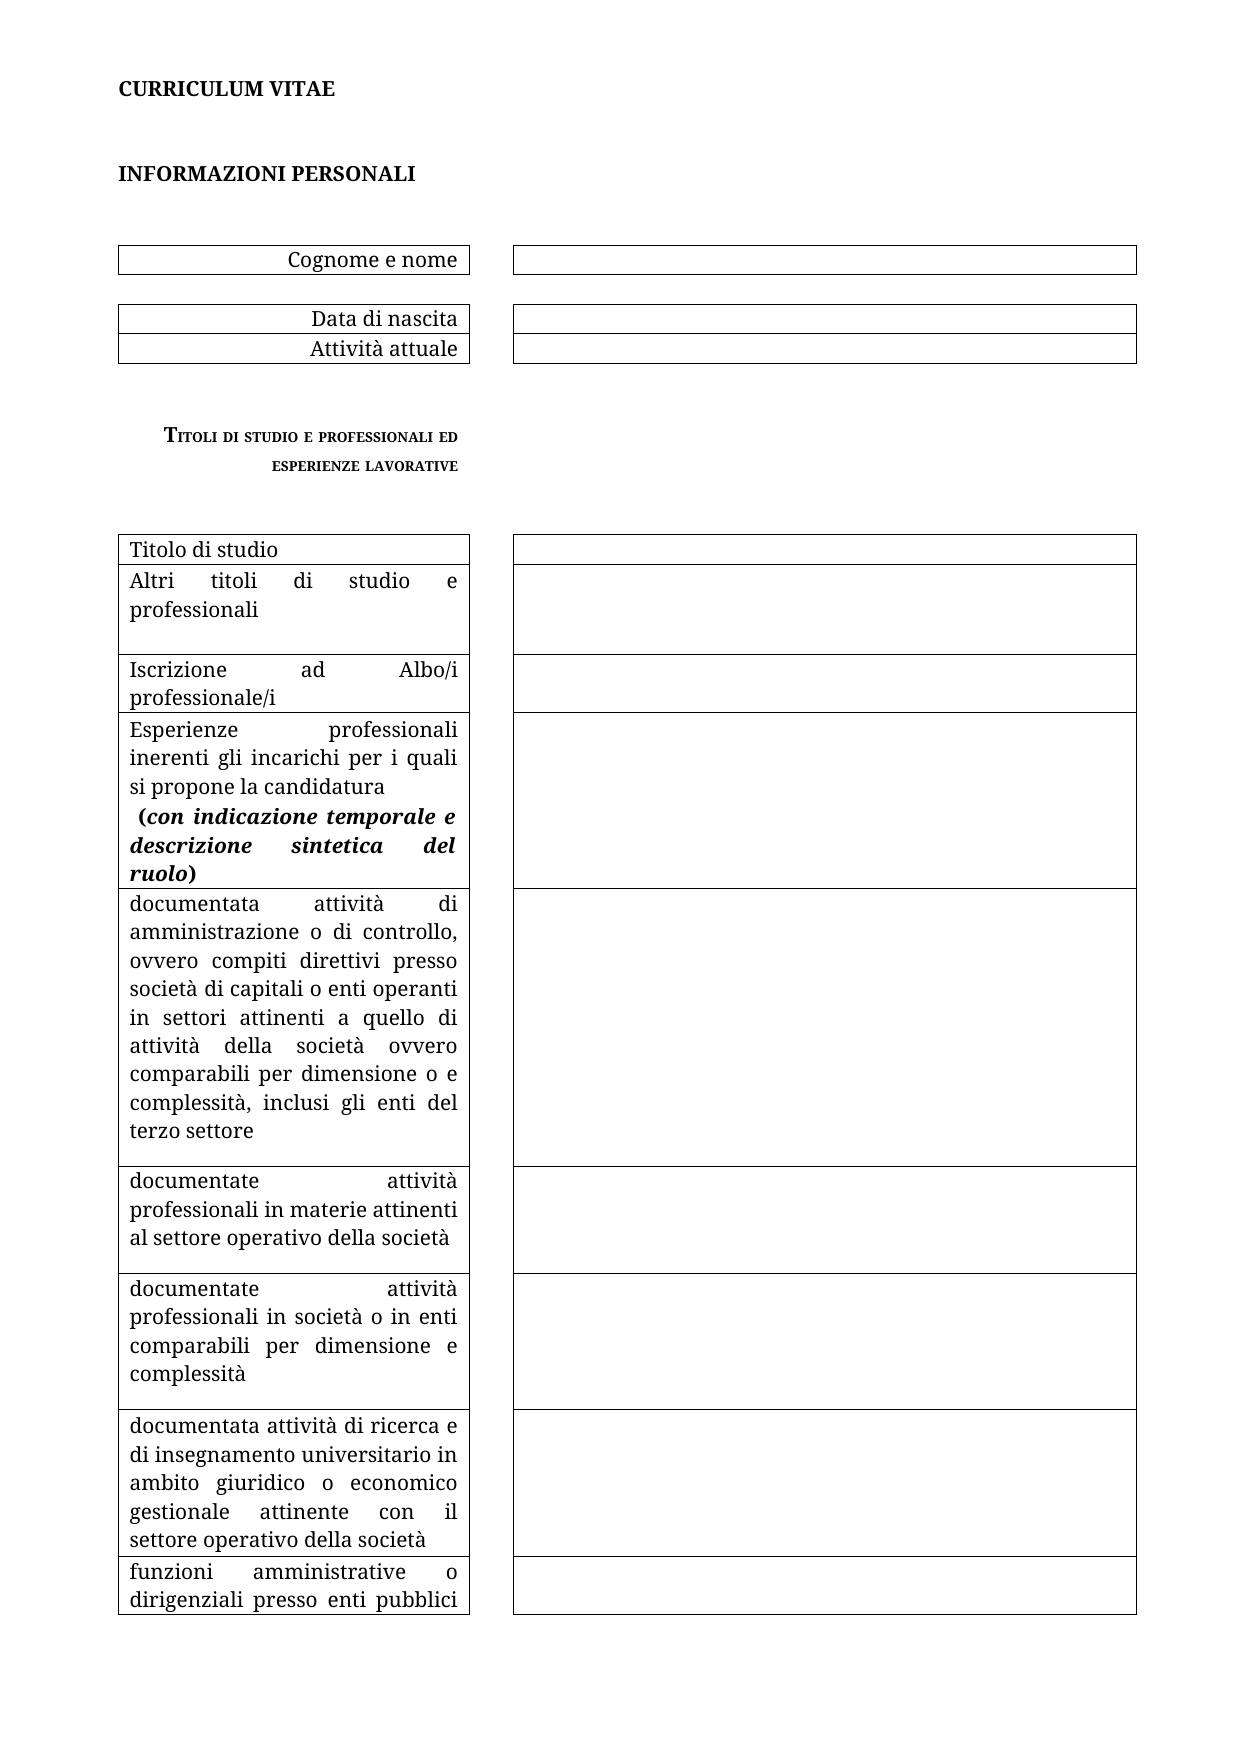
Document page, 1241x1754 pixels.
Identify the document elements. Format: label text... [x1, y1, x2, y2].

table_header Titoli di studio e professionali ed esperienze lavorative [118, 420, 469, 506]
table_cell documentate attività professionali in società o in enti comparabili per dimensione e complessità [119, 1274, 469, 1408]
table_cell [514, 1410, 1136, 1556]
table_cell documentata attività di ricerca e di insegnamento universitario in ambito giuridico o economico gestionale attinente con il settore operativo della società [119, 1410, 469, 1556]
table_cell [514, 889, 1136, 1166]
text INFORMAZIONI PERSONALI [118, 159, 1122, 188]
table_cell [470, 333, 513, 362]
table_cell Esperienze professionali inerenti gli incarichi per i quali si propone la candidatura (con indicazione temporale e descrizione sintetica del ruolo) [119, 713, 469, 888]
table_cell [514, 1274, 1136, 1408]
table_cell Attività attuale [119, 334, 469, 362]
table_header [470, 534, 513, 563]
text CURRICULUM VITAE [118, 74, 1122, 102]
table_cell Altri titoli di studio e professionali [119, 565, 469, 654]
table_cell Iscrizione ad Albo/i professionale/i [119, 655, 469, 712]
table_cell [514, 1167, 1136, 1273]
table_cell [470, 712, 513, 888]
table_cell [514, 565, 1136, 654]
table_cell [470, 1273, 513, 1408]
table_header [514, 535, 1136, 563]
table_header [514, 246, 1136, 274]
table_header Cognome e nome [119, 246, 469, 274]
table_cell [514, 1557, 1136, 1614]
table_cell documentate attività professionali in materie attinenti al settore operativo della società [119, 1167, 469, 1273]
table_cell [470, 1409, 513, 1556]
table_cell funzioni amministrative o dirigenziali presso enti pubblici [119, 1557, 469, 1614]
table_cell [470, 564, 513, 654]
table_header Data di nascita [119, 305, 469, 333]
table_cell [514, 713, 1136, 888]
table_cell [514, 655, 1136, 712]
table_cell [470, 654, 513, 712]
table_header Titolo di studio [119, 535, 469, 563]
table_cell documentata attività di amministrazione o di controllo, ovvero compiti direttivi presso società di capitali o enti operanti in settori attinenti a quello di attività della società ovvero comparabili per dimensione o e complessità, inclusi gli enti del terzo settore [119, 889, 469, 1166]
table_header [470, 245, 513, 274]
table_header [470, 304, 513, 333]
table_header [514, 305, 1136, 333]
table_cell [470, 1166, 513, 1273]
table_cell [470, 888, 513, 1166]
table_cell [514, 334, 1136, 362]
table_cell [470, 1556, 513, 1614]
